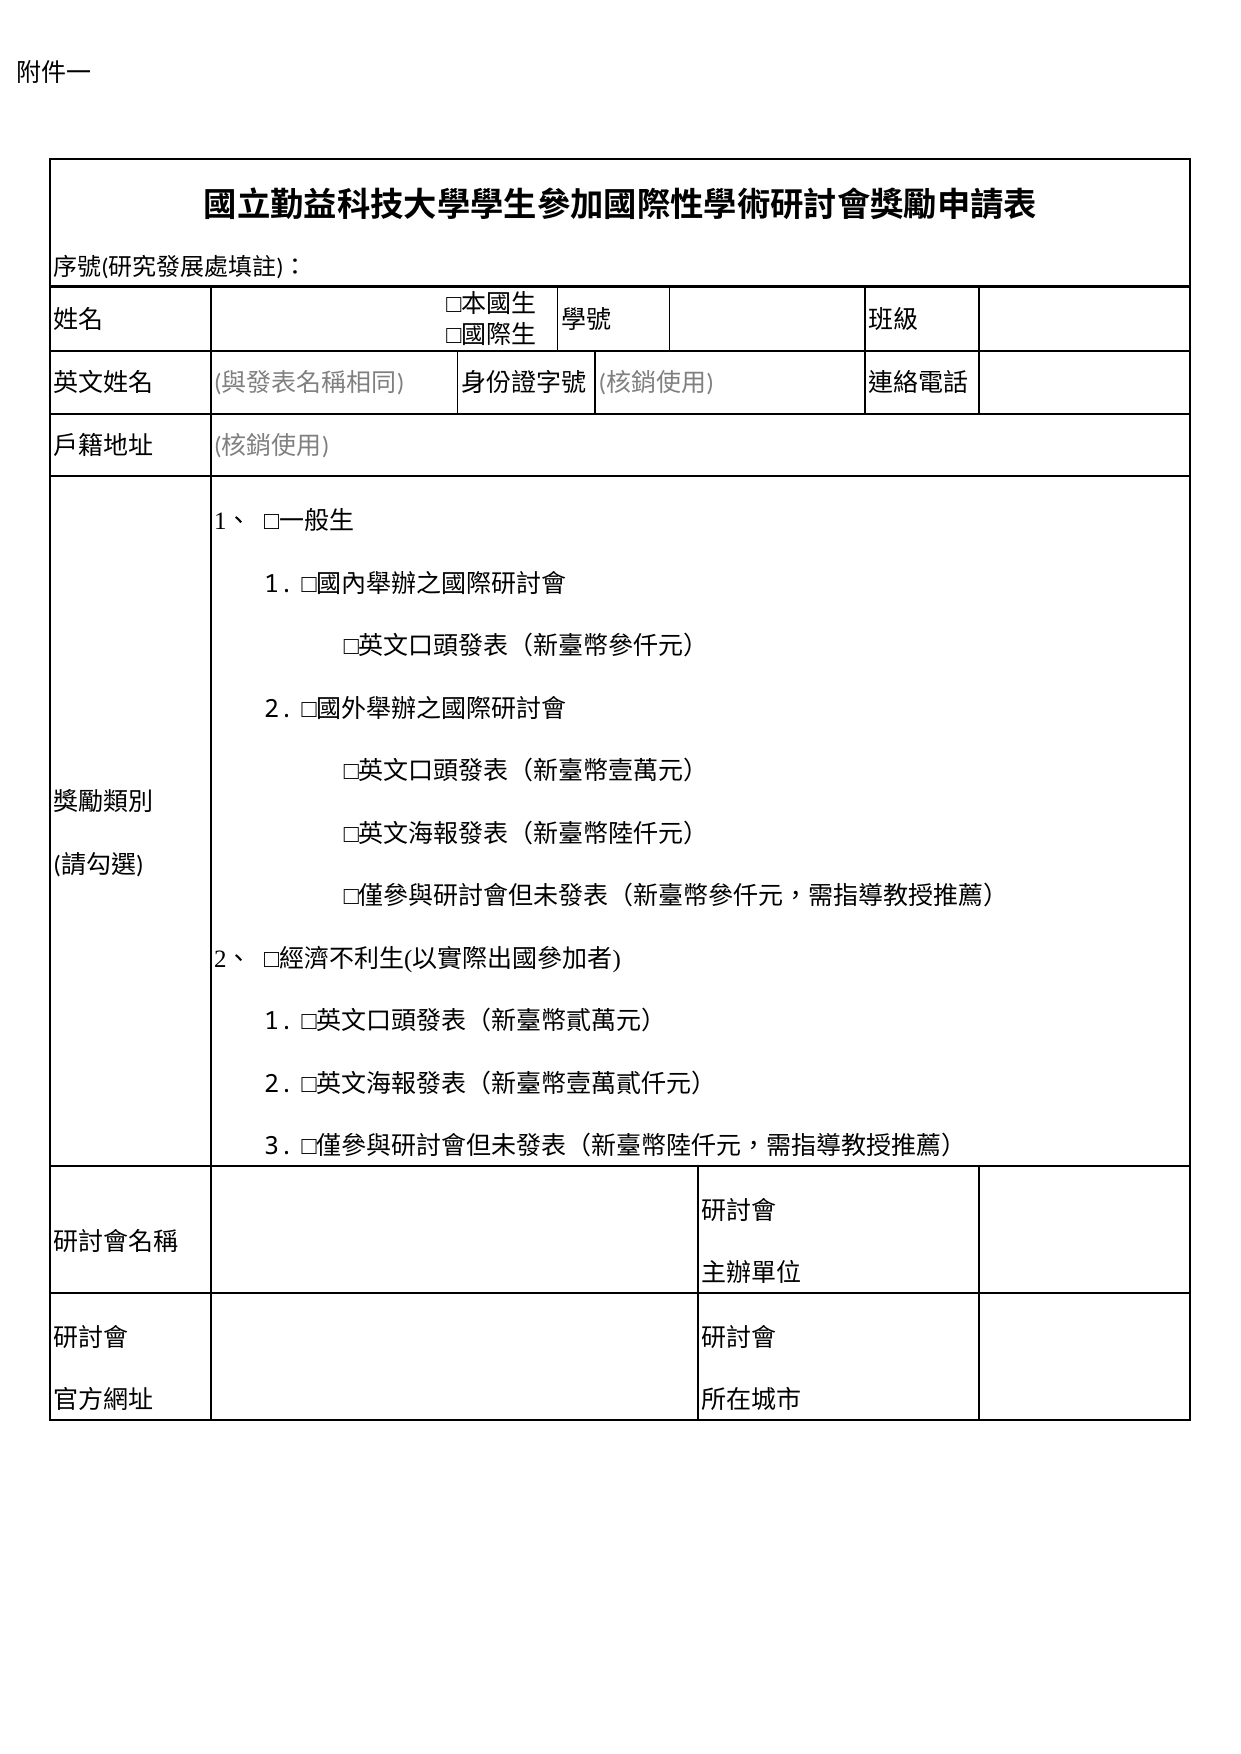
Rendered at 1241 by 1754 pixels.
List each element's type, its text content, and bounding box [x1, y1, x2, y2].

table_cell 班級 [866, 288, 978, 350]
table_cell 身份證字號 [458, 352, 594, 412]
table_cell [980, 1294, 1189, 1419]
table_cell [670, 288, 864, 350]
table_cell [980, 352, 1189, 412]
table_cell (核銷使用) [212, 415, 1189, 475]
table_header 國立勤益科技大學學生參加國際性學術研討會獎勵申請表 序號(研究發展處填註)： [51, 160, 1189, 285]
table_cell 研討會 主辦單位 [699, 1167, 978, 1292]
table_cell 學號 [558, 288, 669, 350]
table_cell [980, 1167, 1189, 1292]
table_cell 戶籍地址 [51, 415, 210, 475]
table_cell [980, 288, 1189, 350]
table_cell 連絡電話 [866, 352, 978, 412]
table_cell 英文姓名 [51, 352, 210, 412]
table_cell 研討會 官方網址 [51, 1294, 210, 1419]
table_cell [212, 1167, 697, 1292]
table_cell 研討會 所在城市 [699, 1294, 978, 1419]
table_cell 獎勵類別 (請勾選) [51, 477, 210, 1164]
table_cell □一般生 □國內舉辦之國際研討會 □英文口頭發表（新臺幣參仟元） □國外舉辦之國際研討會 □英文口頭發表（新臺幣壹萬元） □英文海報發表（新臺幣陸仟元） □僅參與研討會但未發表（新臺幣參仟元，需指導教授推薦） □經濟不利生(以實際出國參加者) □英文口頭發表（新臺幣貳萬元） □英文海報發表（新臺幣壹萬貳仟元） □僅參與研討會但未發表（新臺幣陸仟元，需指導教授推薦） [212, 477, 1189, 1164]
table_cell 研討會名稱 [51, 1167, 210, 1292]
table_cell [212, 1294, 697, 1419]
table_cell (與發表名稱相同) [212, 352, 457, 412]
table_cell 姓名 [51, 288, 210, 350]
table_cell (核銷使用) [596, 352, 864, 412]
table_cell □本國生 □國際生 [212, 288, 557, 350]
